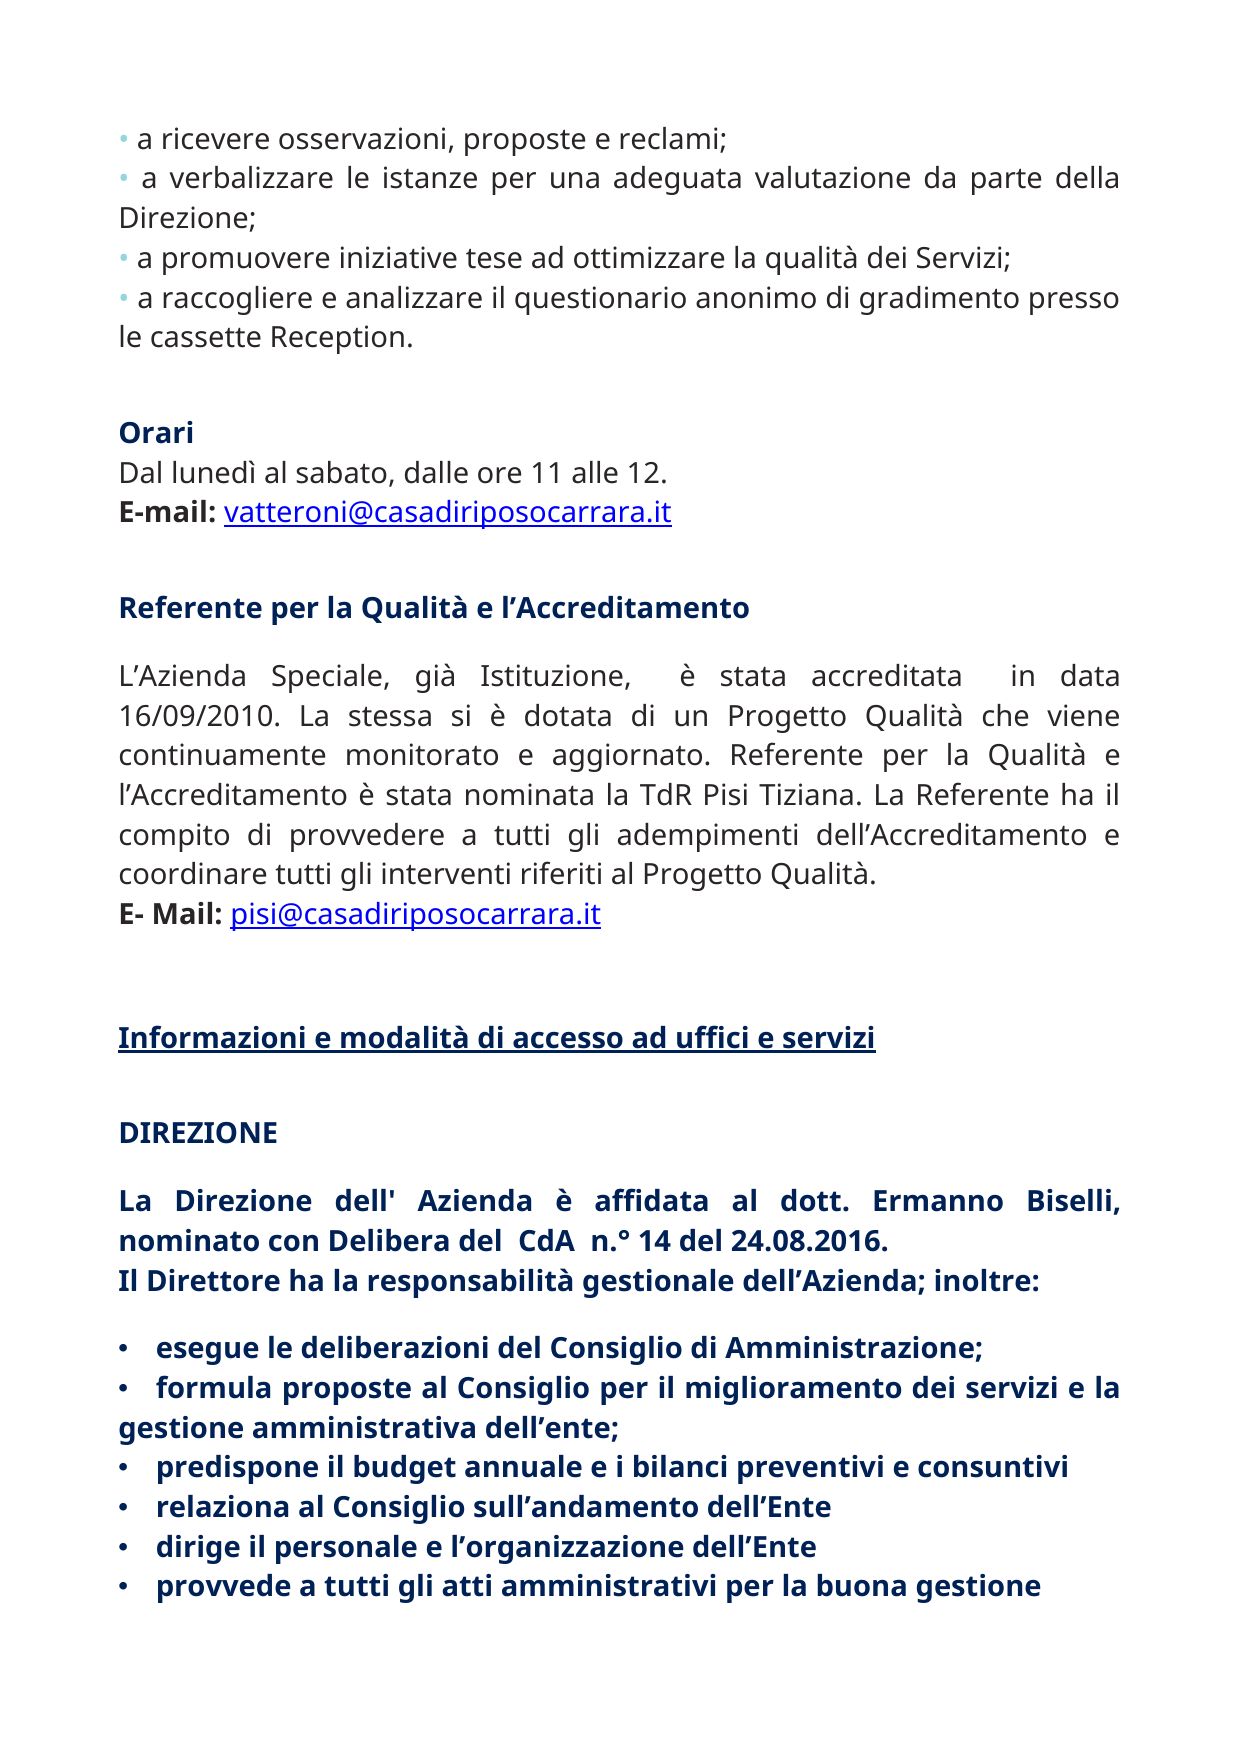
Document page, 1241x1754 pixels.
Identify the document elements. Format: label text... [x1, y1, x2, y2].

list formula proposte al Consiglio per il miglioramento dei servizi e la gestione amministrativa dell’ente; [81, 1367, 1122, 1447]
text Referente per la Qualità e l’Accreditamento [118, 587, 1122, 627]
list dirige il personale e l’organizzazione dell’Ente [81, 1526, 1122, 1566]
text DIREZIONE [118, 1113, 1122, 1152]
list provvede a tutti gli atti amministrativi per la buona gestione [81, 1566, 1122, 1605]
text • a verbalizzare le istanze per una adeguata valutazione da parte della Direzione; [118, 158, 1122, 237]
text • a ricevere osservazioni, proposte e reclami; [118, 118, 1122, 158]
list relaziona al Consiglio sull’andamento dell’Ente [81, 1486, 1122, 1526]
text E- Mail: pisi@casadiriposocarrara.it [118, 893, 1122, 933]
text Orari [118, 412, 1122, 452]
text L’Azienda Speciale, già Istituzione, è stata accreditata in data 16/09/2010. La stessa si è dotata di un Progetto Qualità che viene continuamente monitorato e aggiornato. Referente per la Qualità e l’Accreditamento è stata nominata la TdR Pisi Tiziana. La Referente ha il compito di provvedere a tutti gli adempimenti dell’Accreditamento e coordinare tutti gli interventi riferiti al Progetto Qualità. [118, 655, 1122, 893]
text Dal lunedì al sabato, dalle ore 11 alle 12. [118, 452, 1122, 492]
text E-mail: vatteroni@casadiriposocarrara.it [118, 492, 1122, 531]
text Il Direttore ha la responsabilità gestionale dell’Azienda; inoltre: [118, 1260, 1122, 1299]
text • a raccogliere e analizzare il questionario anonimo di gradimento presso le cassette Reception. [118, 277, 1122, 356]
list predispone il budget annuale e i bilanci preventivi e consuntivi [81, 1447, 1122, 1486]
text Informazioni e modalità di accesso ad uffici e servizi [118, 1017, 1122, 1057]
list esegue le deliberazioni del Consiglio di Amministrazione; [81, 1327, 1122, 1367]
text • a promuovere iniziative tese ad ottimizzare la qualità dei Servizi; [118, 237, 1122, 277]
text La Direzione dell' Azienda è affidata al dott. Ermanno Biselli, nominato con Delibera del CdA n.° 14 del 24.08.2016. [118, 1180, 1122, 1260]
